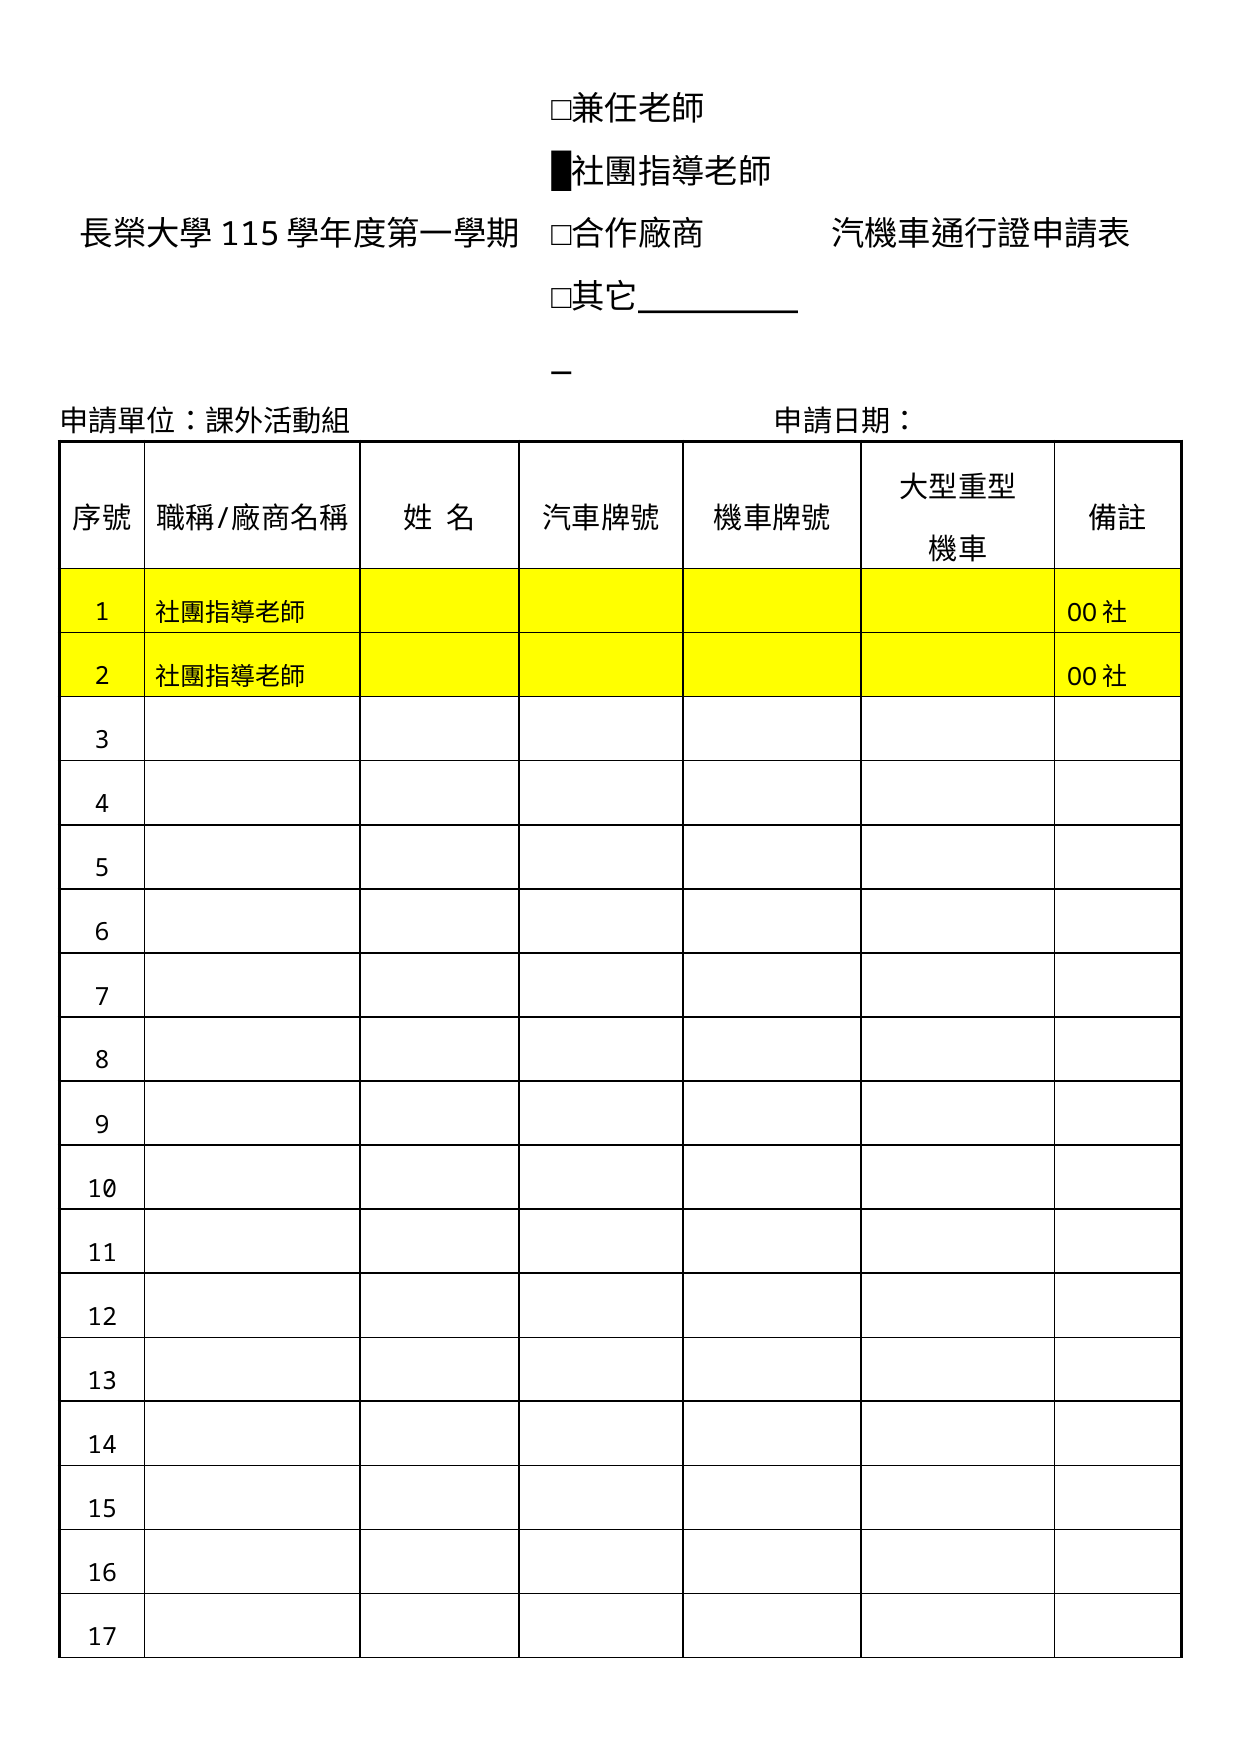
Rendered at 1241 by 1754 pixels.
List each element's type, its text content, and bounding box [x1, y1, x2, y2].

table_cell [862, 826, 1054, 888]
table_cell 社團指導老師 [145, 633, 359, 696]
table_cell [1055, 890, 1180, 952]
table_cell [862, 1402, 1054, 1464]
table_cell [862, 761, 1054, 824]
table_cell [145, 1466, 359, 1528]
table_cell [145, 761, 359, 824]
table_cell [361, 1274, 518, 1336]
table_cell 16 [61, 1530, 144, 1593]
table_header 職稱/廠商名稱 [145, 443, 359, 568]
table_cell [684, 1210, 860, 1272]
table_cell [361, 633, 518, 696]
text 申請單位：課外活動組 申請日期： [59, 377, 1181, 439]
table_cell [145, 890, 359, 952]
table_cell [145, 826, 359, 888]
table_cell [1055, 1530, 1180, 1593]
table_cell [520, 569, 682, 632]
table_cell [145, 1530, 359, 1593]
table_cell [1055, 1210, 1180, 1272]
table_cell [862, 1338, 1054, 1400]
table_cell [684, 1338, 860, 1400]
table_cell [520, 697, 682, 760]
table_cell [361, 697, 518, 760]
table_cell [684, 633, 860, 696]
table_header 大型重型 機車 [862, 443, 1054, 568]
table_cell [361, 1594, 518, 1657]
table_cell [684, 761, 860, 824]
table_cell 17 [61, 1594, 144, 1657]
table_cell [684, 697, 860, 760]
table_cell [361, 890, 518, 952]
table_cell [1055, 954, 1180, 1016]
table_cell 3 [61, 697, 144, 760]
table_cell [145, 697, 359, 760]
table_cell [361, 1082, 518, 1144]
table_cell [684, 1466, 860, 1528]
table_cell 8 [61, 1018, 144, 1080]
table_cell [520, 954, 682, 1016]
table_cell [361, 761, 518, 824]
table_cell [145, 1274, 359, 1336]
table_cell [1055, 1274, 1180, 1336]
table_cell [520, 826, 682, 888]
table_cell 11 [61, 1210, 144, 1272]
table_cell [361, 569, 518, 632]
table_cell [145, 1594, 359, 1657]
table_cell [862, 1530, 1054, 1593]
table_cell [145, 1338, 359, 1400]
table_cell [1055, 1466, 1180, 1528]
table_cell [684, 1018, 860, 1080]
table_header 長榮大學115學年度第一學期 [59, 65, 540, 377]
table_cell [361, 1210, 518, 1272]
table_cell OO社 [1055, 569, 1180, 632]
table_cell 社團指導老師 [145, 569, 359, 632]
table_cell [862, 1594, 1054, 1657]
table_cell 1 [61, 569, 144, 632]
table_cell [684, 1594, 860, 1657]
table_cell 9 [61, 1082, 144, 1144]
table_cell [520, 890, 682, 952]
table_cell 14 [61, 1402, 144, 1464]
table_cell [862, 1146, 1054, 1208]
table_cell 2 [61, 633, 144, 696]
table_cell [1055, 1082, 1180, 1144]
table_cell [520, 1274, 682, 1336]
table_cell [862, 569, 1054, 632]
table_cell [862, 890, 1054, 952]
table_cell [1055, 1018, 1180, 1080]
table_cell [145, 1082, 359, 1144]
table_cell [361, 1146, 518, 1208]
table_cell 4 [61, 761, 144, 824]
table_cell [520, 1594, 682, 1657]
table_cell [1055, 761, 1180, 824]
table_cell 12 [61, 1274, 144, 1336]
table_cell [361, 1402, 518, 1464]
table_cell [862, 633, 1054, 696]
table_cell [1055, 1146, 1180, 1208]
table_cell [520, 1530, 682, 1593]
table_cell [1055, 1338, 1180, 1400]
table_cell [361, 1338, 518, 1400]
table_cell [1055, 826, 1180, 888]
table_cell 13 [61, 1338, 144, 1400]
table_cell [145, 1018, 359, 1080]
table_cell [145, 1402, 359, 1464]
table_cell [520, 1146, 682, 1208]
table_cell □合作廠商 □其它_________ [540, 190, 820, 377]
table_cell [145, 1146, 359, 1208]
table_cell [862, 1082, 1054, 1144]
table_cell 10 [61, 1146, 144, 1208]
table_cell [361, 954, 518, 1016]
table_cell [684, 1274, 860, 1336]
table_header 汽機車通行證申請表 [820, 65, 1181, 377]
table_cell [862, 1466, 1054, 1528]
table_header 備註 [1055, 443, 1180, 568]
table_cell [361, 1466, 518, 1528]
table_cell [145, 954, 359, 1016]
table_cell [1055, 1402, 1180, 1464]
table_cell [520, 1466, 682, 1528]
table_cell [862, 1274, 1054, 1336]
table_cell [862, 697, 1054, 760]
table_cell [684, 1146, 860, 1208]
table_cell [1055, 697, 1180, 760]
table_cell [145, 1210, 359, 1272]
table_cell [684, 826, 860, 888]
table_header 機車牌號 [684, 443, 860, 568]
table_header 姓 名 [361, 443, 518, 568]
table_cell [520, 1210, 682, 1272]
table_cell [862, 1018, 1054, 1080]
table_cell [684, 1082, 860, 1144]
table_cell [520, 633, 682, 696]
table_cell [684, 569, 860, 632]
table_cell [520, 1402, 682, 1464]
table_cell [1055, 1594, 1180, 1657]
table_cell [684, 954, 860, 1016]
table_cell [520, 1082, 682, 1144]
table_cell 5 [61, 826, 144, 888]
table_cell [684, 890, 860, 952]
table_header 序號 [61, 443, 144, 568]
table_cell [684, 1402, 860, 1464]
table_cell [520, 1338, 682, 1400]
table_cell 7 [61, 954, 144, 1016]
table_cell [361, 1018, 518, 1080]
table_cell [361, 1530, 518, 1593]
table_cell [862, 1210, 1054, 1272]
table_cell █社團指導老師 [540, 127, 820, 189]
table_cell [684, 1530, 860, 1593]
table_cell 6 [61, 890, 144, 952]
table_cell [520, 761, 682, 824]
table_cell 15 [61, 1466, 144, 1528]
table_cell [361, 826, 518, 888]
table_cell [862, 954, 1054, 1016]
table_header □兼任老師 [540, 65, 820, 127]
table_header 汽車牌號 [520, 443, 682, 568]
table_cell [520, 1018, 682, 1080]
table_cell OO社 [1055, 633, 1180, 696]
